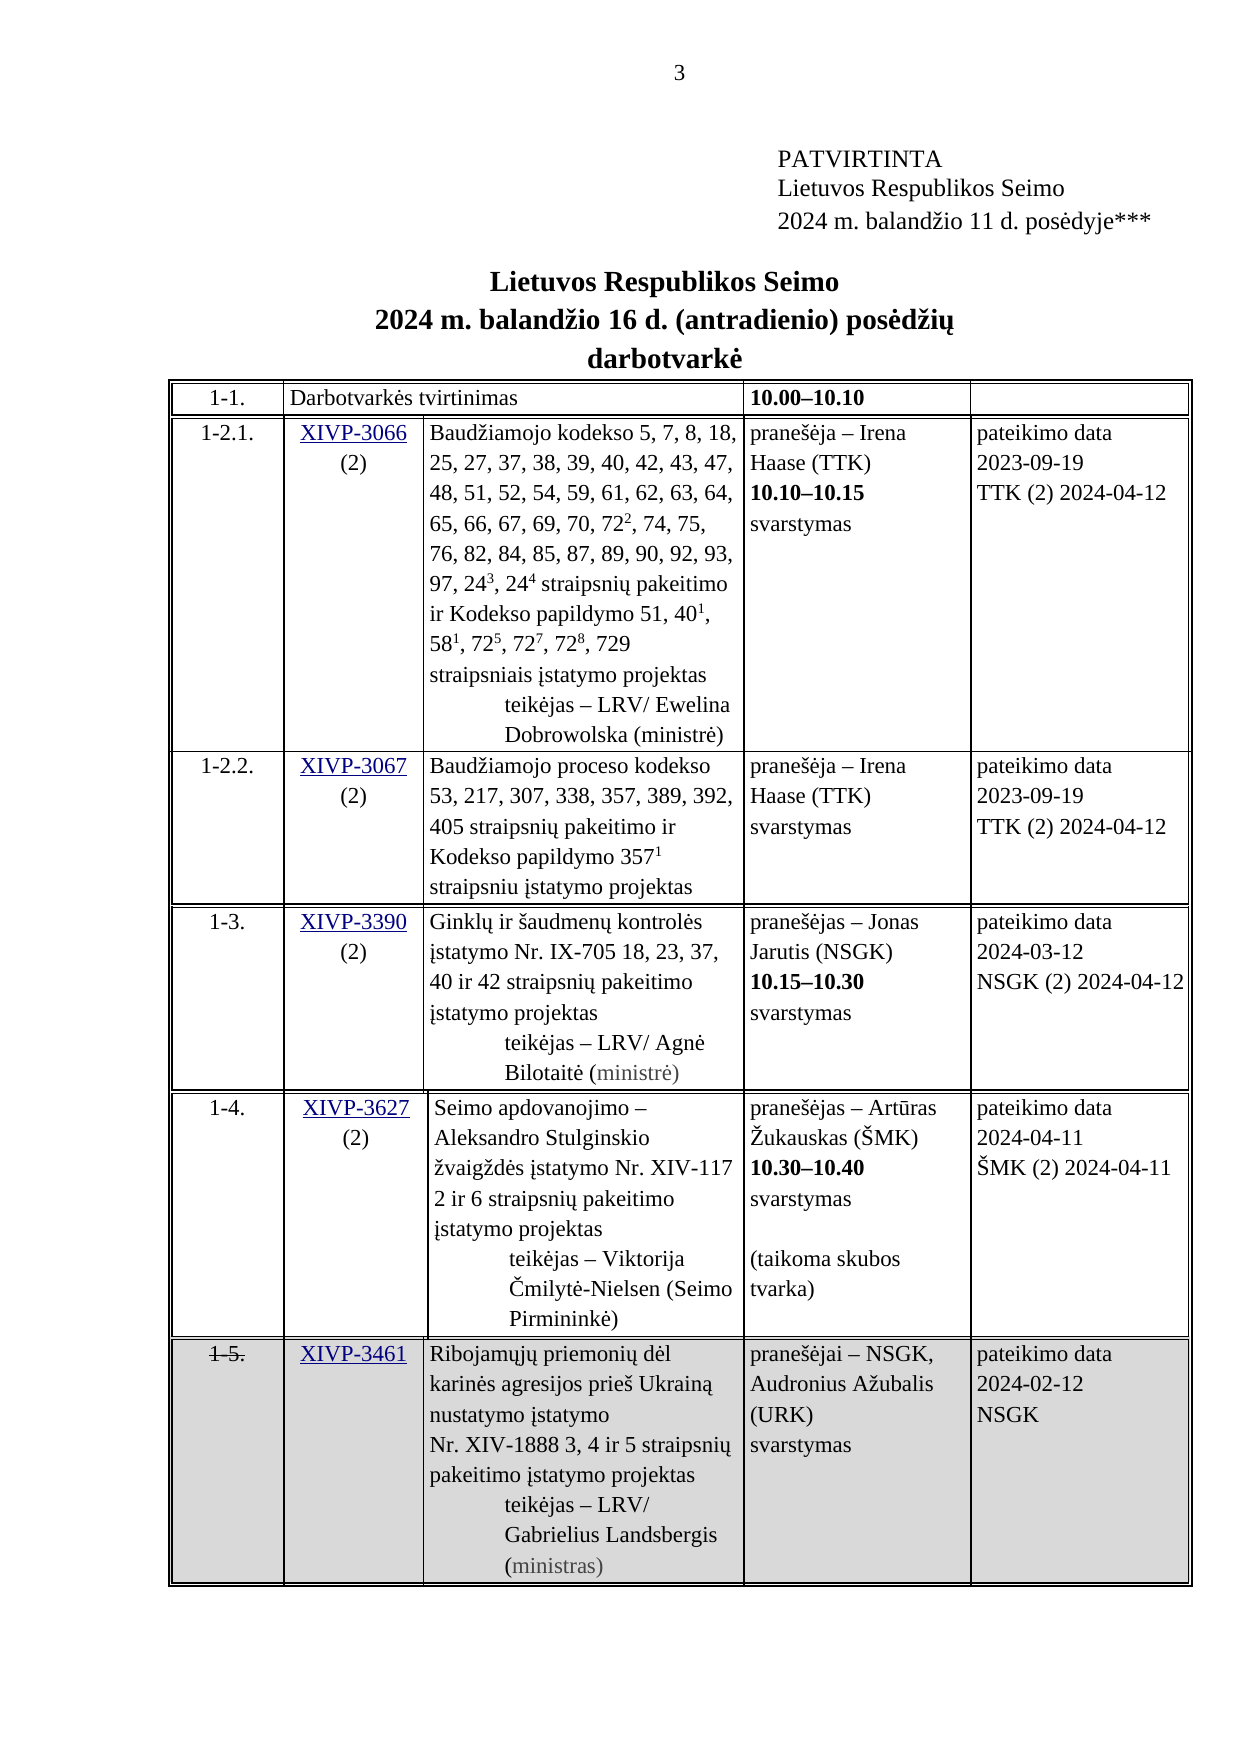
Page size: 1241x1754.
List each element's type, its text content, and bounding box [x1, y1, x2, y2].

table_cell Ribojamųjų priemonių dėl karinės agresijos prieš Ukrainą nustatymo įstatymo Nr. XIV-1888 3, 4 ir 5 straipsnių pakeitimo įstatymo projektas teikėjas – LRV/ Gabrielius Landsbergis (ministras) [424, 1340, 743, 1582]
table_cell pateikimo data 2023-09-19 TTK (2) 2024-04-12 [972, 752, 1188, 903]
table_cell [1193, 751, 1240, 903]
table_cell Ginklų ir šaudmenų kontrolės įstatymo Nr. IX-705 18, 23, 37, 40 ir 42 straipsnių pakeitimo įstatymo projektas teikėjas – LRV/ Agnė Bilotaitė (ministrė) [424, 908, 743, 1089]
table_header [971, 384, 1188, 414]
table_cell XIVP-3461 [285, 1340, 423, 1582]
table_cell XIVP-3627 (2) [285, 1094, 427, 1336]
table_cell XIVP-3390 (2) [285, 908, 423, 1089]
table_cell pranešėja – Irena Haase (TTK) svarstymas [745, 752, 970, 903]
table_cell pateikimo data 2024-04-11 ŠMK (2) 2024-04-11 [972, 1094, 1188, 1336]
table_cell [1193, 903, 1240, 1089]
table_cell pateikimo data 2024-02-12 NSGK [972, 1340, 1188, 1582]
table_cell pranešėjai – NSGK, Audronius Ažubalis (URK) svarstymas [745, 1340, 970, 1582]
table_header 1-1. [173, 384, 283, 414]
table_cell Seimo apdovanojimo – Aleksandro Stulginskio žvaigždės įstatymo Nr. XIV-117 2 ir 6 straipsnių pakeitimo įstatymo projektas teikėjas – Viktorija Čmilytė-Nielsen (Seimo Pirmininkė) [429, 1094, 743, 1336]
text 2024 m. balandžio 11 d. posėdyje*** [777, 206, 1152, 235]
table_cell XIVP-3066 (2) [285, 419, 423, 751]
table_cell 1-4. [173, 1094, 283, 1336]
table_header Darbotvarkės tvirtinimas [284, 384, 743, 414]
table_header 10.00–10.10 [744, 384, 970, 414]
table_cell pranešėjas – Artūras Žukauskas (ŠMK) 10.30–10.40 svarstymas (taikoma skubos tvarka) [745, 1094, 970, 1336]
table_cell 1-5. [173, 1340, 283, 1582]
table_cell 1-3. [173, 908, 283, 1089]
table_cell [1193, 1089, 1240, 1336]
table_cell Baudžiamojo kodekso 5, 7, 8, 18, 25, 27, 37, 38, 39, 40, 42, 43, 47, 48, 51, 52, 54, 59, 61, 62, 63, 64, 65, 66, 67, 69, 70, 722, 74, 75, 76, 82, 84, 85, 87, 89, 90, 92, 93, 97, 243, 244 straipsnių pakeitimo ir Kodekso papildymo 51, 401, 581, 725, 727, 728, 729 straipsniais įstatymo projektas teikėjas – LRV/ Ewelina Dobrowolska (ministrė) [424, 419, 743, 751]
text darbotvarkė [177, 341, 1152, 374]
table_cell pranešėjas – Jonas Jarutis (NSGK) 10.15–10.30 svarstymas [745, 908, 970, 1089]
table_cell 1-2.1. [173, 419, 283, 751]
table_cell pateikimo data 2023-09-19 TTK (2) 2024-04-12 [972, 419, 1188, 751]
text Lietuvos Respublikos Seimo [777, 173, 1152, 202]
table_header [1193, 379, 1240, 414]
table_cell XIVP-3067 (2) [285, 752, 423, 903]
table_cell pateikimo data 2024-03-12 NSGK (2) 2024-04-12 [972, 908, 1188, 1089]
table_cell 1-2.2. [173, 752, 283, 903]
table_cell pranešėja – Irena Haase (TTK) 10.10–10.15 svarstymas [745, 419, 970, 751]
table_cell [1193, 414, 1240, 751]
text Lietuvos Respublikos Seimo [177, 264, 1152, 297]
table_cell [1193, 1336, 1240, 1582]
table_cell Baudžiamojo proceso kodekso 53, 217, 307, 338, 357, 389, 392, 405 straipsnių pakeitimo ir Kodekso papildymo 3571 straipsniu įstatymo projektas [424, 752, 743, 903]
text PATVIRTINTA [777, 144, 1152, 173]
text 2024 m. balandžio 16 d. (antradienio) posėdžių [177, 302, 1152, 336]
